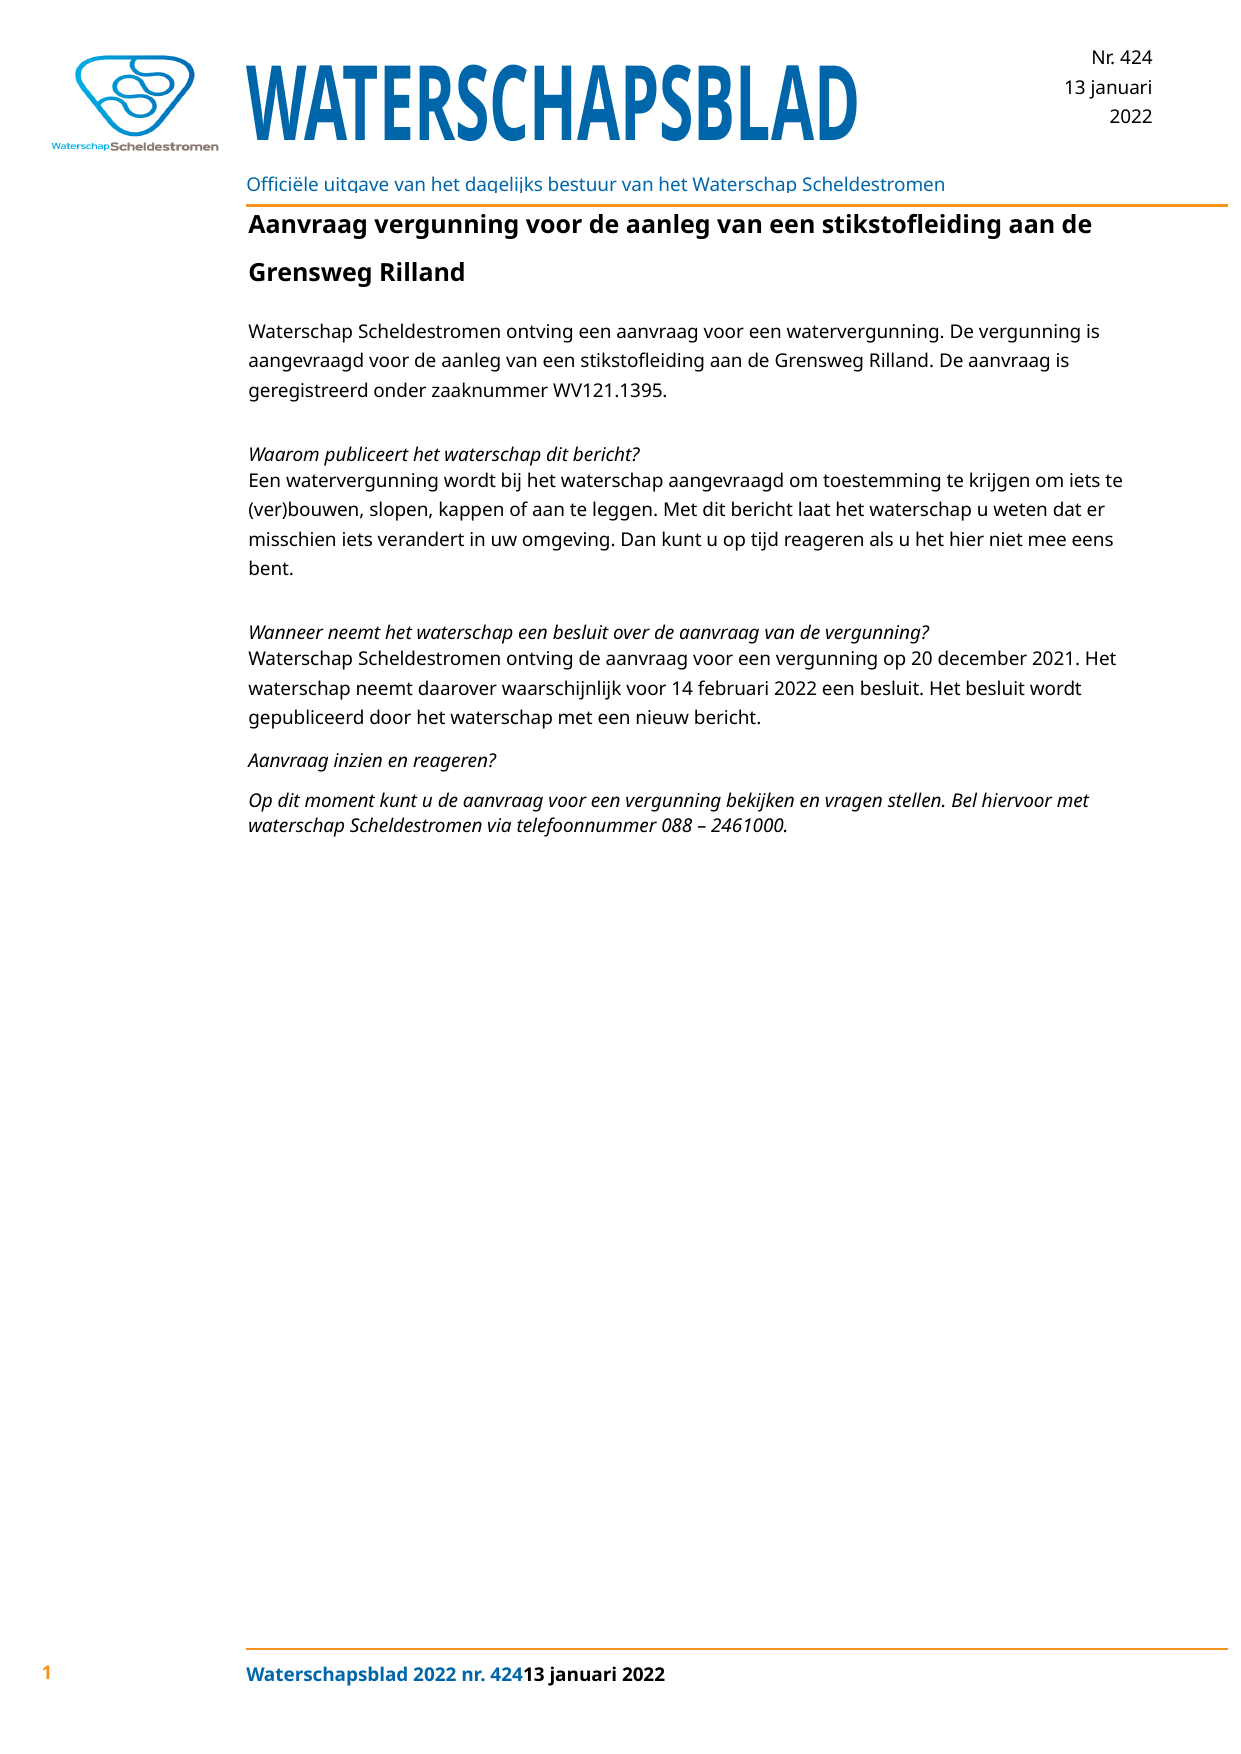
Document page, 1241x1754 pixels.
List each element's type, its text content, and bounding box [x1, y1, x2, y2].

text Waarom publiceert het waterschap dit bericht? [248, 441, 1152, 467]
text Op dit moment kunt u de aanvraag voor een vergunning bekijken en vragen stellen. Bel hiervoor met waterschap Scheldestromen via telefoonnummer 088 – 2461000. [248, 787, 1152, 838]
text Waterschap Scheldestromen ontving de aanvraag voor een vergunning op 20 december 2021. Het waterschap neemt daarover waarschijnlijk voor 14 februari 2022 een besluit. Het besluit wordt gepubliceerd door het waterschap met een nieuw bericht. [248, 645, 1152, 730]
text Wanneer neemt het waterschap een besluit over de aanvraag van de vergunning? [248, 619, 1152, 645]
picture [41, 47, 231, 172]
text Aanvraag inzien en reageren? [248, 747, 1152, 773]
text Waterschap Scheldestromen ontving een aanvraag voor een watervergunning. De vergunning is aangevraagd voor de aanleg van een stikstofleiding aan de Grensweg Rilland. De aanvraag is geregistreerd onder zaaknummer WV121.1395. [248, 318, 1152, 403]
text Aanvraag vergunning voor de aanleg van een stikstofleiding aan de Grensweg Rilland [248, 207, 1152, 288]
text Een watervergunning wordt bij het waterschap aangevraagd om toestemming te krijgen om iets te (ver)bouwen, slopen, kappen of aan te leggen. Met dit bericht laat het waterschap u weten dat er misschien iets verandert in uw omgeving. Dan kunt u op tijd reageren als u het hier niet mee eens bent. [248, 467, 1152, 581]
